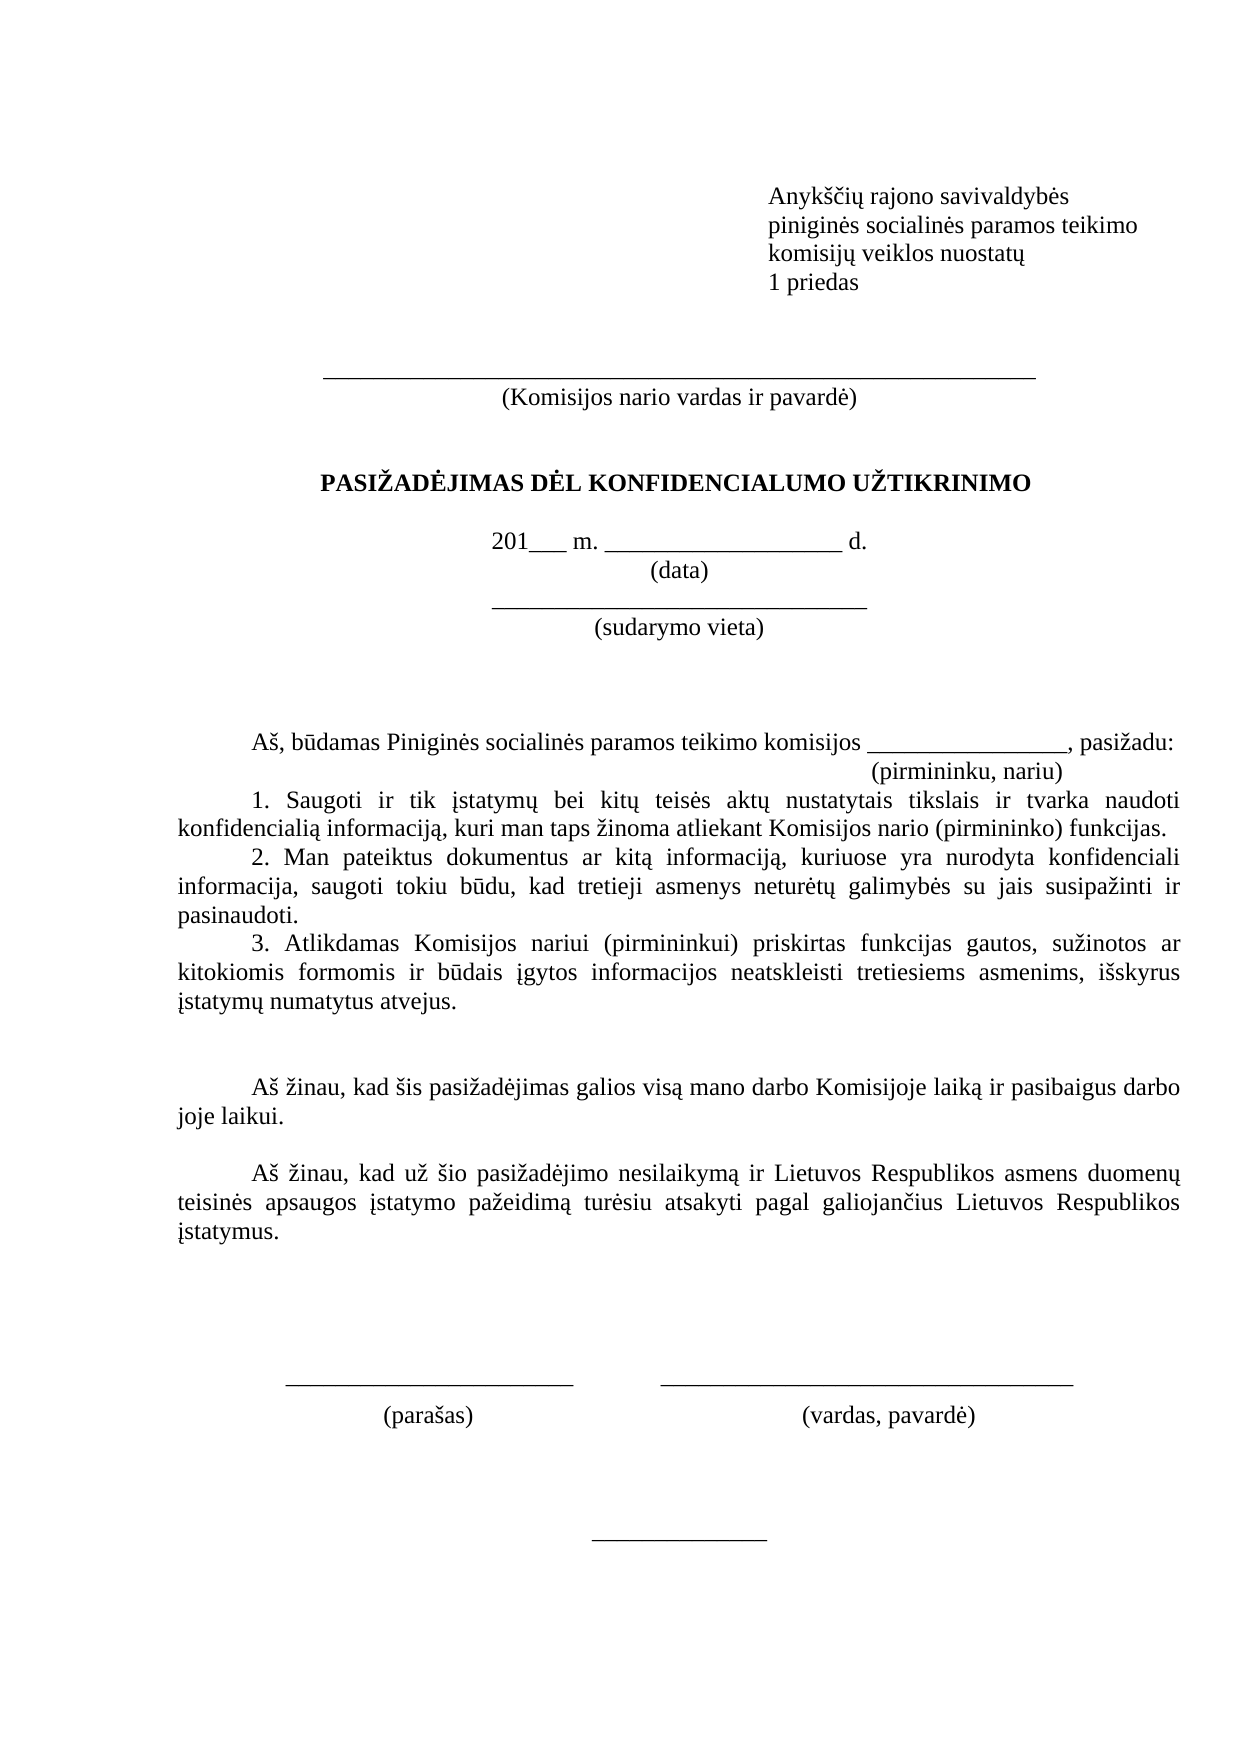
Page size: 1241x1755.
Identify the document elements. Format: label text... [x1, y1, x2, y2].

text 3. Atlikdamas Komisijos nariui (pirmininkui) priskirtas funkcijas gautos, sužinotos ar kitokiomis formomis ir būdais įgytos informacijos neatskleisti tretiesiems asmenims, išskyrus įstatymų numatytus atvejus. [177, 928, 1181, 1015]
text Aš žinau, kad šis pasižadėjimas galios visą mano darbo Komisijoje laiką ir pasibaigus darbo joje laikui. [177, 1072, 1181, 1130]
text _________________________________________________________ [177, 353, 1181, 382]
text Aš žinau, kad už šio pasižadėjimo nesilaikymą ir Lietuvos Respublikos asmens duomenų teisinės apsaugos įstatymo pažeidimą turėsiu atsakyti pagal galiojančius Lietuvos Respublikos įstatymus. [177, 1158, 1181, 1245]
text komisijų veiklos nuostatų [768, 238, 1189, 267]
text ______________________________ [177, 583, 1181, 612]
text _______________________ _________________________________ [177, 1360, 1181, 1388]
text 201___ m. ___________________ d. [177, 526, 1181, 555]
text PASIŽADĖJIMAS DĖL KONFIDENCIALUMO UŽTIKRINIMO [177, 468, 1181, 497]
text piniginės socialinės paramos teikimo [768, 210, 1189, 238]
text (parašas) (vardas, pavardė) [177, 1400, 1181, 1429]
text ______________ [177, 1515, 1181, 1544]
text Aš, būdamas Piniginės socialinės paramos teikimo komisijos ________________, pasižadu: (pirmininku, nariu) [177, 727, 1181, 785]
text 1 priedas [768, 267, 1189, 296]
text 2. Man pateiktus dokumentus ar kitą informaciją, kuriuose yra nurodyta konfidenciali informacija, saugoti tokiu būdu, kad tretieji asmenys neturėtų galimybės su jais susipažinti ir pasinaudoti. [177, 842, 1181, 928]
text (data) [177, 555, 1181, 583]
text Anykščių rajono savivaldybės [768, 181, 1189, 210]
text 1. Saugoti ir tik įstatymų bei kitų teisės aktų nustatytais tikslais ir tvarka naudoti konfidencialią informaciją, kuri man taps žinoma atliekant Komisijos nario (pirmininko) funkcijas. [177, 785, 1181, 842]
text (Komisijos nario vardas ir pavardė) [177, 382, 1181, 411]
text (sudarymo vieta) [177, 612, 1181, 641]
